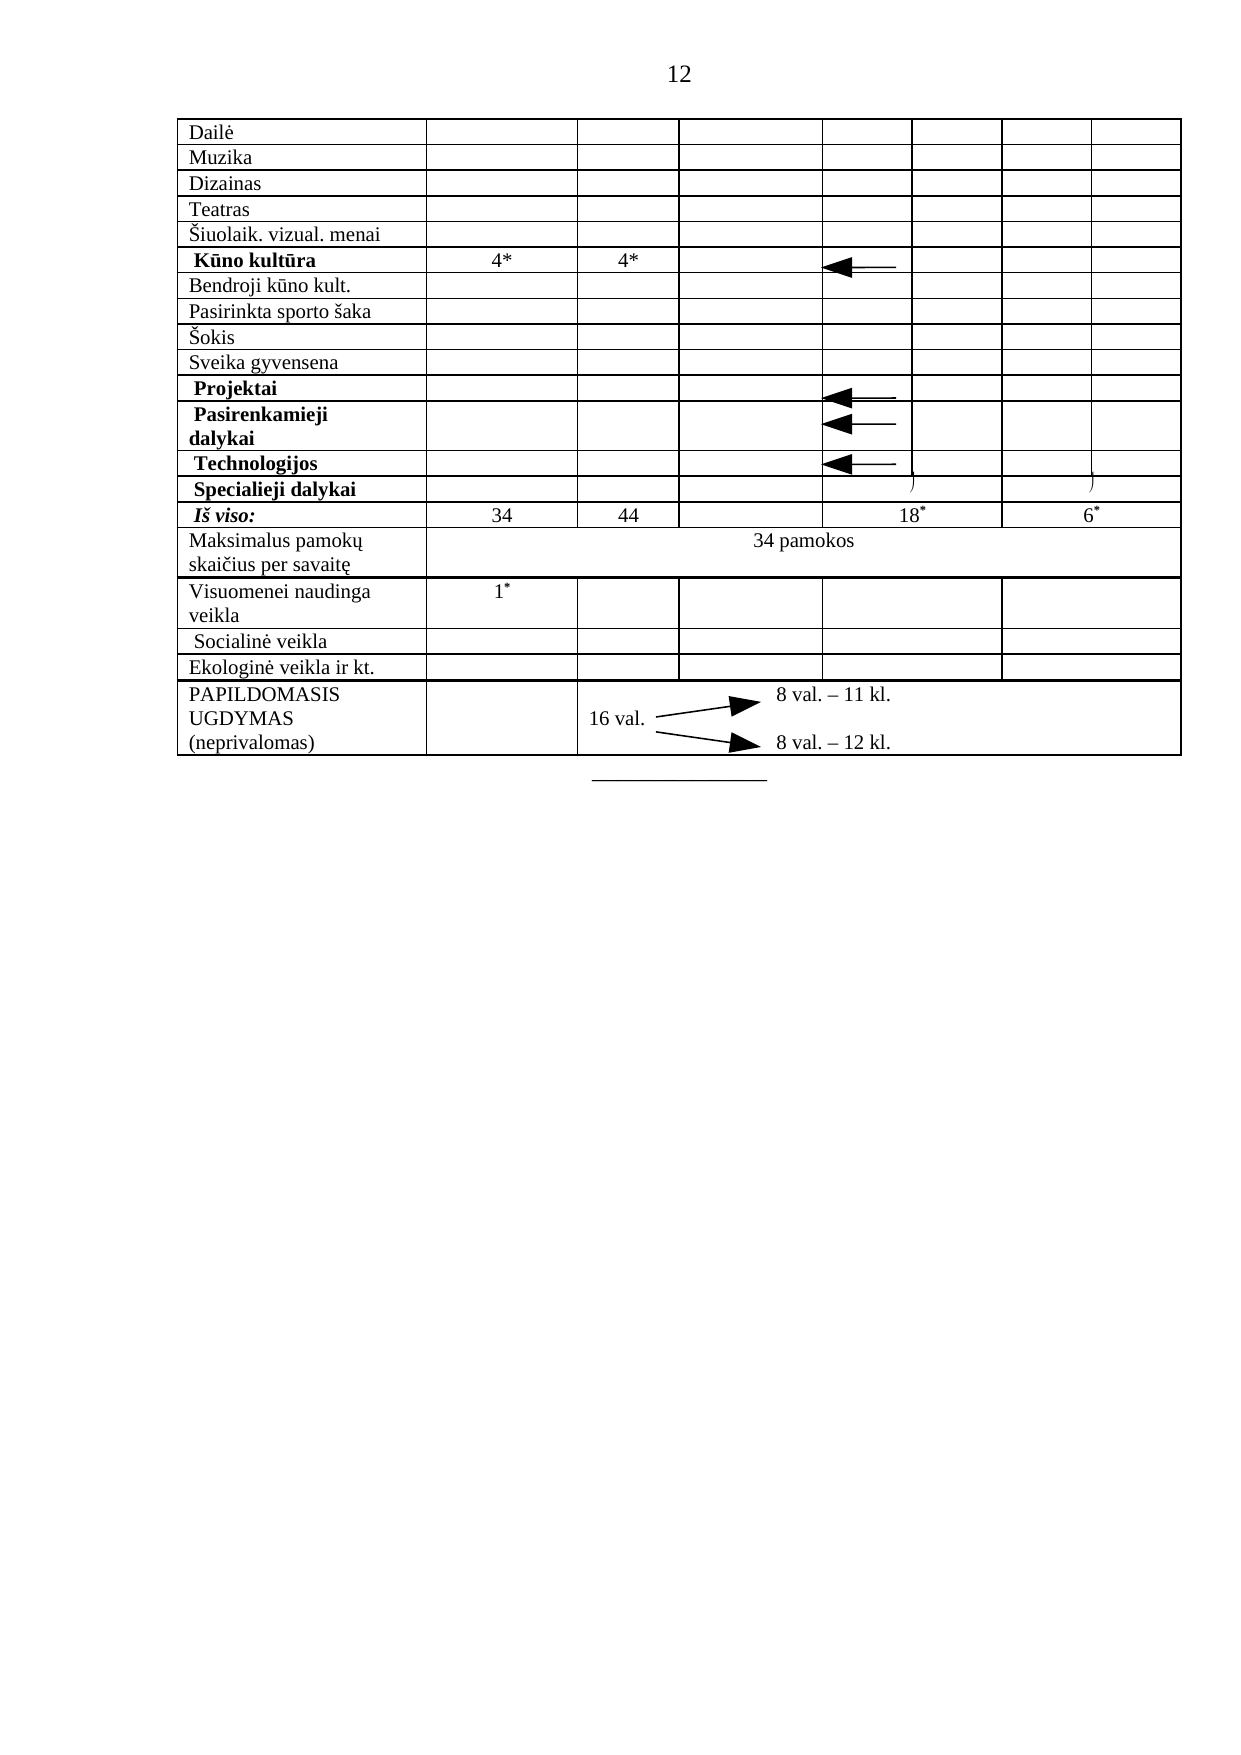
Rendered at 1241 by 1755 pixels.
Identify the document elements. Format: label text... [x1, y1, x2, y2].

table_cell [578, 222, 678, 246]
table_cell [578, 477, 678, 501]
table_cell [823, 466, 849, 475]
table_cell 34 [427, 503, 577, 527]
table_cell [578, 376, 678, 400]
table_cell [823, 171, 911, 195]
table_cell Socialinė veikla [178, 629, 426, 653]
table_cell [913, 273, 1001, 297]
table_cell [680, 402, 822, 450]
table_cell [1003, 248, 1091, 272]
table_cell [913, 145, 1001, 169]
table_cell [427, 451, 577, 475]
table_cell Šokis [178, 325, 426, 349]
table_cell [680, 145, 822, 169]
table_cell [427, 222, 577, 246]
table_cell [1092, 376, 1180, 400]
table_cell [578, 655, 678, 679]
table_cell [1092, 402, 1180, 450]
table_cell [913, 451, 1001, 475]
table_cell [427, 655, 577, 679]
table_cell [578, 402, 678, 450]
table_cell  [1003, 477, 1180, 501]
table_cell [913, 171, 1001, 195]
table_cell [1003, 579, 1180, 627]
table_cell [823, 325, 911, 349]
table_cell [680, 579, 822, 627]
table_cell [680, 376, 822, 400]
table_cell Teatras [178, 197, 426, 221]
table_cell [578, 171, 678, 195]
table_cell [680, 451, 822, 475]
table_cell [823, 579, 1001, 627]
table_cell [1092, 248, 1180, 272]
table_cell [823, 629, 1001, 653]
table_cell [1092, 451, 1180, 475]
table_cell 44 [578, 503, 678, 527]
table_cell [913, 197, 1001, 221]
table_cell [823, 376, 911, 400]
table_cell [913, 222, 1001, 246]
table_cell [578, 579, 678, 627]
table_cell [680, 120, 822, 144]
table_cell [1003, 325, 1091, 349]
table_cell [823, 222, 911, 246]
table_cell [578, 299, 678, 323]
table_cell [1092, 350, 1180, 374]
table_cell [427, 402, 577, 450]
table_cell 1* [427, 579, 577, 627]
table_cell Technologijos [178, 451, 426, 475]
table_cell [1003, 197, 1091, 221]
table_cell Ekologinė veikla ir kt. [178, 655, 426, 679]
table_cell [427, 682, 577, 754]
table_cell [1092, 171, 1180, 195]
table_cell [1003, 376, 1091, 400]
table_cell [680, 171, 822, 195]
table_cell 18* [823, 503, 1001, 527]
table_cell [680, 655, 822, 679]
table_cell [1092, 273, 1180, 297]
table_cell [913, 299, 1001, 323]
table_cell 6* [1003, 503, 1180, 527]
table_cell [427, 299, 577, 323]
table_cell [823, 402, 911, 450]
table_cell [680, 629, 822, 653]
table_cell [913, 402, 1001, 450]
table_cell [578, 273, 678, 297]
table_cell 8 val. – 11 kl. 16 val. 8 val. – 12 kl. [578, 682, 1180, 754]
table_cell [680, 325, 822, 349]
table_cell [578, 325, 678, 349]
table_cell [427, 145, 577, 169]
table_cell [578, 629, 678, 653]
table_cell [427, 629, 577, 653]
table_cell Dizainas [178, 171, 426, 195]
table_cell PAPILDOMASIS UGDYMAS (neprivalomas) [178, 682, 426, 754]
table_cell [913, 325, 1001, 349]
table_cell [578, 350, 678, 374]
table_cell [1003, 299, 1091, 323]
table_cell [578, 197, 678, 221]
table_cell [1003, 402, 1091, 450]
table_cell [680, 299, 822, 323]
table_cell Muzika [178, 145, 426, 169]
table_cell Dailė [178, 120, 426, 144]
table_cell [1003, 655, 1180, 679]
table_cell [1003, 145, 1091, 169]
table_cell [1092, 197, 1180, 221]
table_cell Sveika gyvensena [178, 350, 426, 374]
table_cell [680, 350, 822, 374]
table_cell [680, 477, 822, 501]
table_cell [823, 655, 1001, 679]
table_cell [1003, 350, 1091, 374]
table_cell [1003, 222, 1091, 246]
table_cell [913, 120, 1001, 144]
table_cell [680, 197, 822, 221]
table_cell [1092, 299, 1180, 323]
table_cell [680, 273, 822, 297]
table_cell  [823, 477, 1001, 501]
table_cell Pasirenkamieji dalykai [178, 402, 426, 450]
table_cell 34 pamokos [427, 528, 1180, 576]
table_cell Bendroji kūno kult. [178, 273, 426, 297]
table_cell [1092, 222, 1180, 246]
table_cell [823, 350, 911, 374]
table_cell [1003, 629, 1180, 653]
table_cell Projektai [178, 376, 426, 400]
table_cell Maksimalus pamokų skaičius per savaitę [178, 528, 426, 576]
table_cell [823, 451, 911, 475]
table_cell [427, 350, 577, 374]
table_cell [578, 145, 678, 169]
table_cell 4* [427, 248, 577, 272]
table_cell [823, 120, 911, 144]
table_cell 4* [578, 248, 678, 272]
table_cell [427, 325, 577, 349]
table_cell [1092, 120, 1180, 144]
table_cell [680, 503, 822, 527]
table_cell [913, 350, 1001, 374]
table_cell Šiuolaik. vizual. menai [178, 222, 426, 246]
table_cell [823, 197, 911, 221]
table_cell [913, 248, 1001, 272]
table_cell [1092, 145, 1180, 169]
table_cell [823, 145, 911, 169]
table_cell [1003, 171, 1091, 195]
text ______________ [177, 756, 1181, 784]
table_cell [427, 376, 577, 400]
table_cell [427, 197, 577, 221]
table_cell [913, 376, 1001, 400]
table_cell Pasirinkta sporto šaka [178, 299, 426, 323]
table_cell [823, 273, 911, 297]
table_cell Iš viso: [178, 503, 426, 527]
table_cell [578, 451, 678, 475]
table_cell [427, 273, 577, 297]
table_cell [1003, 451, 1091, 475]
table_cell [680, 248, 822, 272]
table_cell [823, 248, 911, 272]
table_cell [1003, 273, 1091, 297]
table_cell [427, 171, 577, 195]
table_cell [427, 120, 577, 144]
table_cell [1092, 325, 1180, 349]
table_cell Specialieji dalykai [178, 477, 426, 501]
table_cell [823, 299, 911, 323]
table_cell [578, 120, 678, 144]
table_cell [680, 222, 822, 246]
table_cell Visuomenei naudinga veikla [178, 579, 426, 627]
table_cell [427, 477, 577, 501]
table_cell Kūno kultūra [178, 248, 426, 272]
table_cell [1003, 120, 1091, 144]
